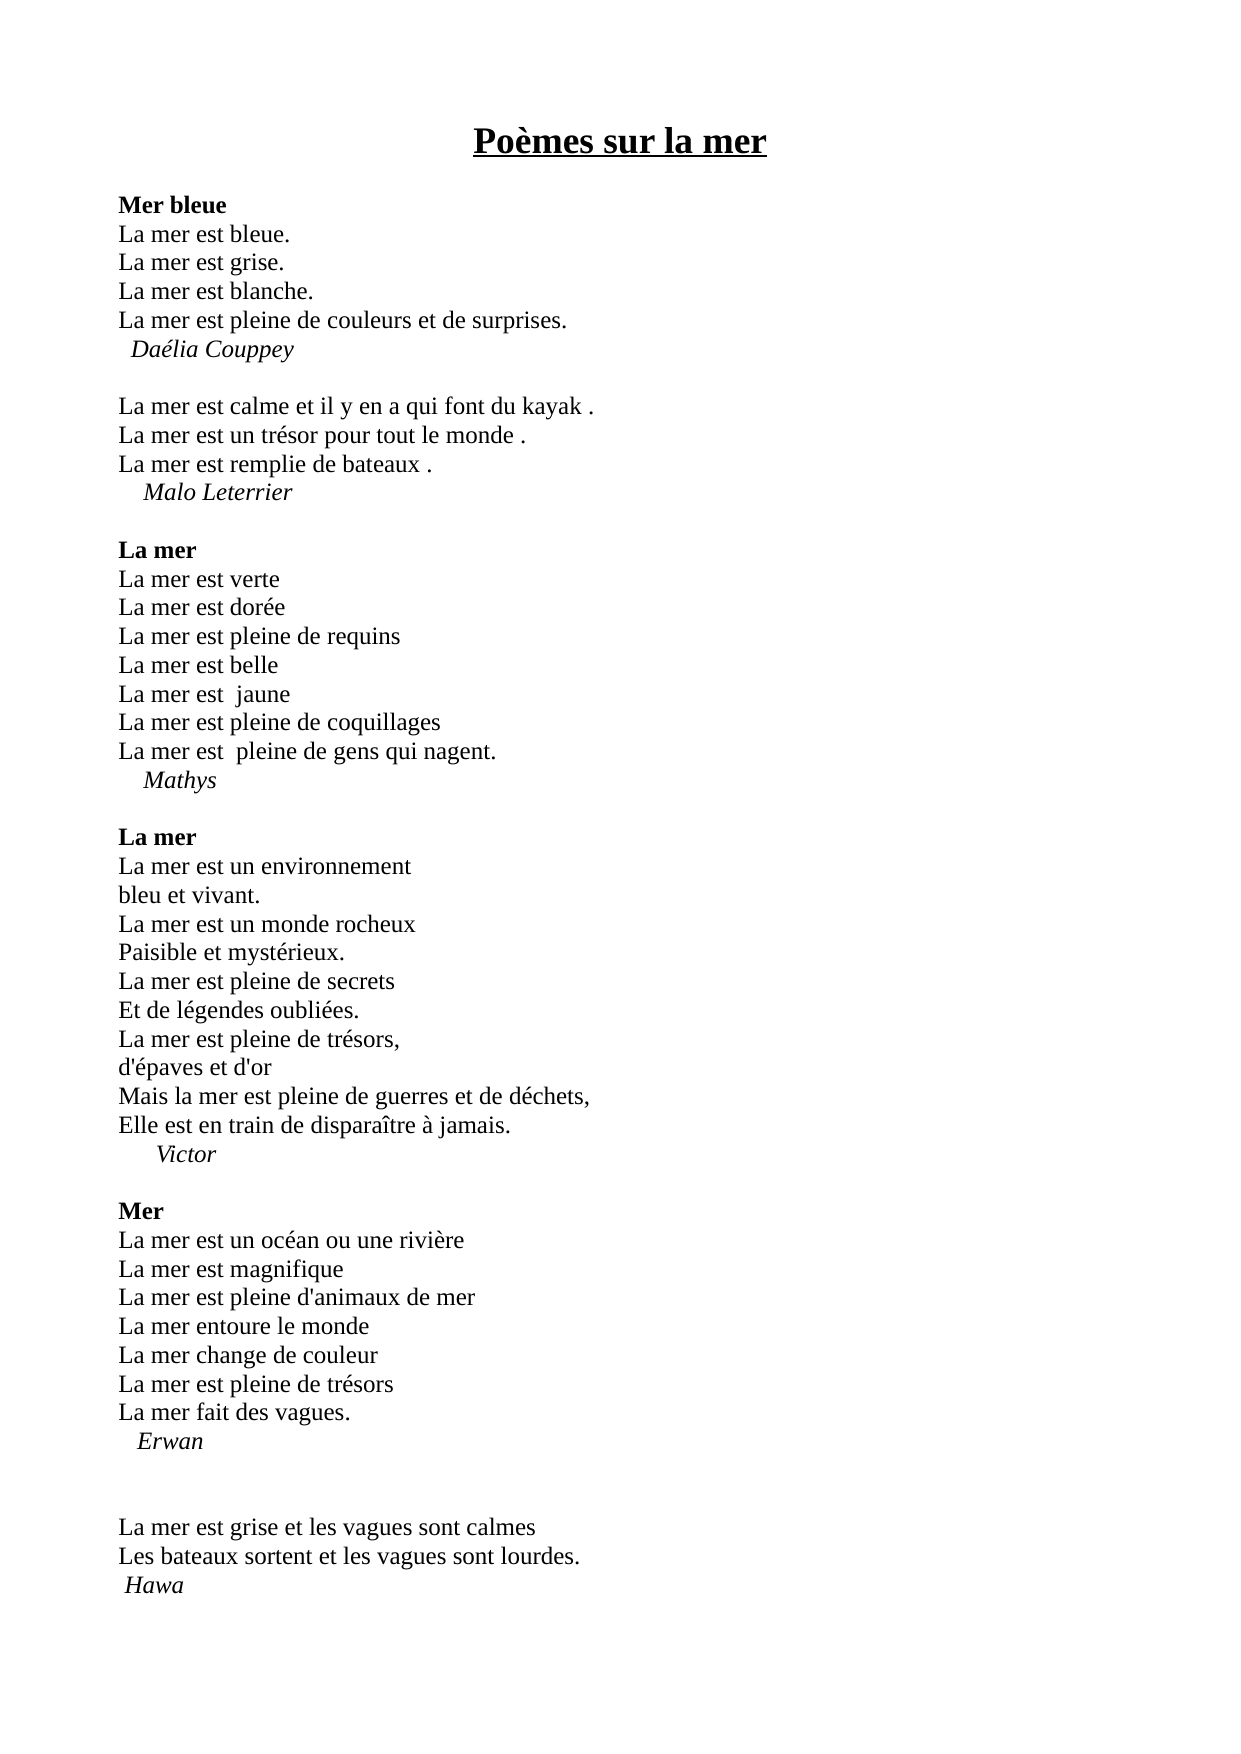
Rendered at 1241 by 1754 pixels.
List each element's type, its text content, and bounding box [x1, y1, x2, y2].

text La mer est un trésor pour tout le monde . [118, 420, 1122, 449]
text Et de légendes oubliées. [118, 995, 1122, 1024]
text La mer est pleine de coquillages [118, 707, 1122, 736]
text Hawa [118, 1570, 1122, 1599]
text Poèmes sur la mer [118, 118, 1122, 161]
text La mer est dorée [118, 592, 1122, 621]
text La mer est pleine d'animaux de mer [118, 1282, 1122, 1311]
text La mer est un océan ou une rivière [118, 1225, 1122, 1254]
text La mer [118, 535, 1122, 564]
text La mer est verte [118, 564, 1122, 592]
text La mer est bleue. [118, 219, 1122, 247]
text La mer est pleine de requins [118, 621, 1122, 650]
text La mer est pleine de trésors, [118, 1024, 1122, 1052]
text Erwan [118, 1426, 1122, 1455]
text La mer [118, 822, 1122, 851]
text La mer est pleine de gens qui nagent. [118, 736, 1122, 765]
text Malo Leterrier [118, 477, 1122, 506]
text La mer est magnifique [118, 1254, 1122, 1282]
text Mer bleue [118, 190, 1122, 219]
text Mathys [118, 765, 1122, 794]
text La mer fait des vagues. [118, 1397, 1122, 1426]
text Elle est en train de disparaître à jamais. [118, 1110, 1122, 1139]
text Paisible et mystérieux. [118, 937, 1122, 966]
text d'épaves et d'or [118, 1052, 1122, 1081]
text La mer est pleine de trésors [118, 1369, 1122, 1397]
text La mer est pleine de couleurs et de surprises. [118, 305, 1122, 334]
text La mer est jaune [118, 679, 1122, 707]
text La mer est belle [118, 650, 1122, 679]
text Mer [118, 1196, 1122, 1225]
text La mer change de couleur [118, 1340, 1122, 1369]
text Daélia Couppey [118, 334, 1122, 362]
text bleu et vivant. [118, 880, 1122, 909]
text La mer est blanche. [118, 276, 1122, 305]
text Les bateaux sortent et les vagues sont lourdes. [118, 1541, 1122, 1570]
text La mer est un monde rocheux [118, 909, 1122, 937]
text Victor [118, 1139, 1122, 1167]
text La mer est remplie de bateaux . [118, 449, 1122, 477]
text La mer est grise. [118, 247, 1122, 276]
text La mer est un environnement [118, 851, 1122, 880]
text La mer est calme et il y en a qui font du kayak . [118, 391, 1122, 420]
text Mais la mer est pleine de guerres et de déchets, [118, 1081, 1122, 1110]
text La mer est grise et les vagues sont calmes [118, 1512, 1122, 1541]
text La mer est pleine de secrets [118, 966, 1122, 995]
text La mer entoure le monde [118, 1311, 1122, 1340]
